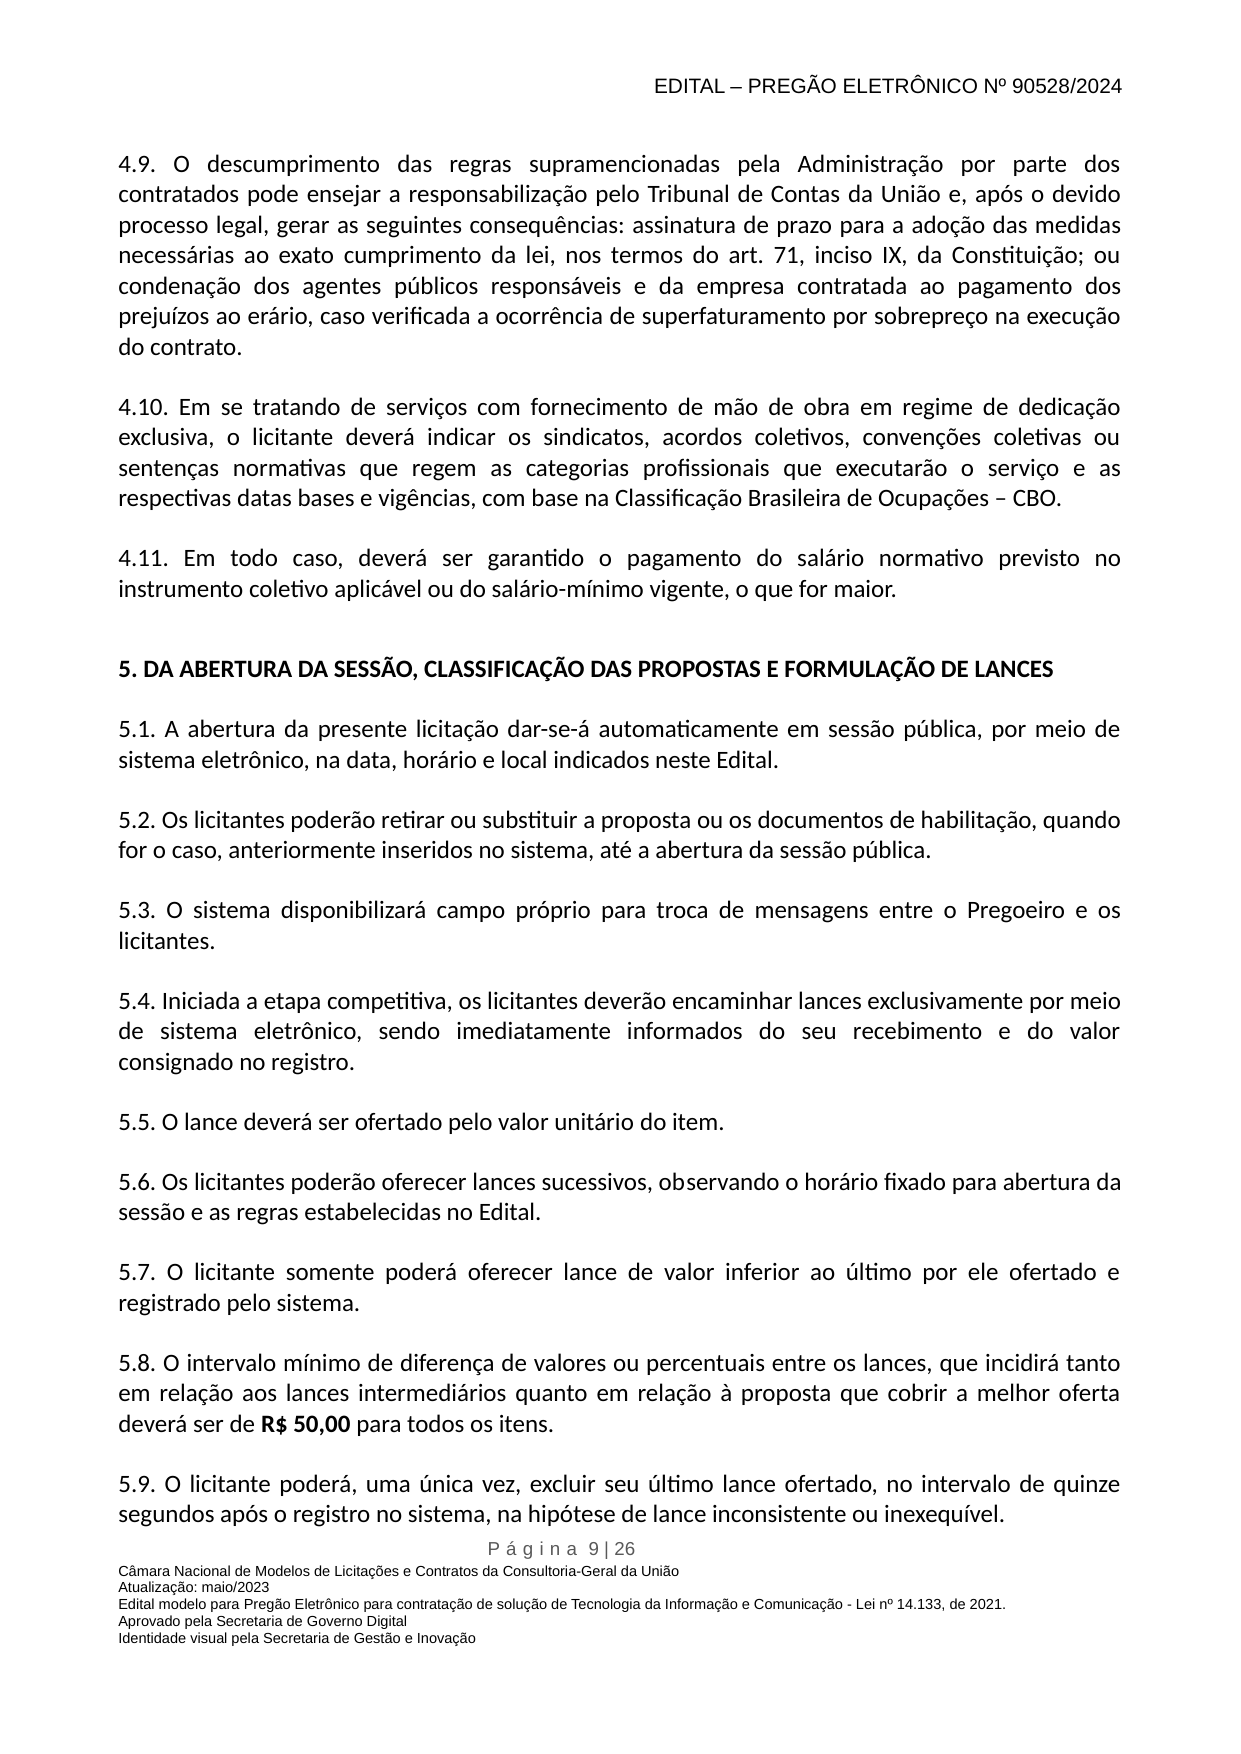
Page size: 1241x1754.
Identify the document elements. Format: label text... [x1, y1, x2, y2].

text 4.11. Em todo caso, deverá ser garantido o pagamento do salário normativo previsto no instrumento coletivo aplicável ou do salário-mínimo vigente, o que for maior. [118, 542, 1122, 603]
text 5.5. O lance deverá ser ofertado pelo valor unitário do item. [118, 1106, 1122, 1137]
text 5.6. Os licitantes poderão oferecer lances sucessivos, observando o horário fixado para abertura da sessão e as regras estabelecidas no Edital. [118, 1166, 1122, 1227]
text 5.4. Iniciada a etapa competitiva, os licitantes deverão encaminhar lances exclusivamente por meio de sistema eletrônico, sendo imediatamente informados do seu recebimento e do valor consignado no registro. [118, 985, 1122, 1077]
text 4.9. O descumprimento das regras supramencionadas pela Administração por parte dos contratados pode ensejar a responsabilização pelo Tribunal de Contas da União e, após o devido processo legal, gerar as seguintes consequências: assinatura de prazo para a adoção das medidas necessárias ao exato cumprimento da lei, nos termos do art. 71, inciso IX, da Constituição; ou condenação dos agentes públicos responsáveis e da empresa contratada ao pagamento dos prejuízos ao erário, caso verificada a ocorrência de superfaturamento por sobrepreço na execução do contrato. [118, 148, 1122, 361]
text 5.8. O intervalo mínimo de diferença de valores ou percentuais entre os lances, que incidirá tanto em relação aos lances intermediários quanto em relação à proposta que cobrir a melhor oferta deverá ser de R$ 50,00 para todos os itens. [118, 1347, 1122, 1439]
text 5.3. O sistema disponibilizará campo próprio para troca de mensagens entre o Pregoeiro e os licitantes. [118, 894, 1122, 956]
text 4.10. Em se tratando de serviços com fornecimento de mão de obra em regime de dedicação exclusiva, o licitante deverá indicar os sindicatos, acordos coletivos, convenções coletivas ou sentenças normativas que regem as categorias profissionais que executarão o serviço e as respectivas datas bases e vigências, com base na Classificação Brasileira de Ocupações – CBO. [118, 391, 1122, 513]
subtitle 5. DA ABERTURA DA SESSÃO, CLASSIFICAÇÃO DAS PROPOSTAS E FORMULAÇÃO DE LANCES [118, 653, 1122, 684]
text 5.9. O licitante poderá, uma única vez, excluir seu último lance ofertado, no intervalo de quinze segundos após o registro no sistema, na hipótese de lance inconsistente ou inexequível. [118, 1468, 1122, 1529]
text 5.7. O licitante somente poderá oferecer lance de valor inferior ao último por ele ofertado e registrado pelo sistema. [118, 1257, 1122, 1318]
text 5.2. Os licitantes poderão retirar ou substituir a proposta ou os documentos de habilitação, quando for o caso, anteriormente inseridos no sistema, até a abertura da sessão pública. [118, 804, 1122, 865]
text 5.1. A abertura da presente licitação dar-se-á automaticamente em sessão pública, por meio de sistema eletrônico, na data, horário e local indicados neste Edital. [118, 713, 1122, 774]
